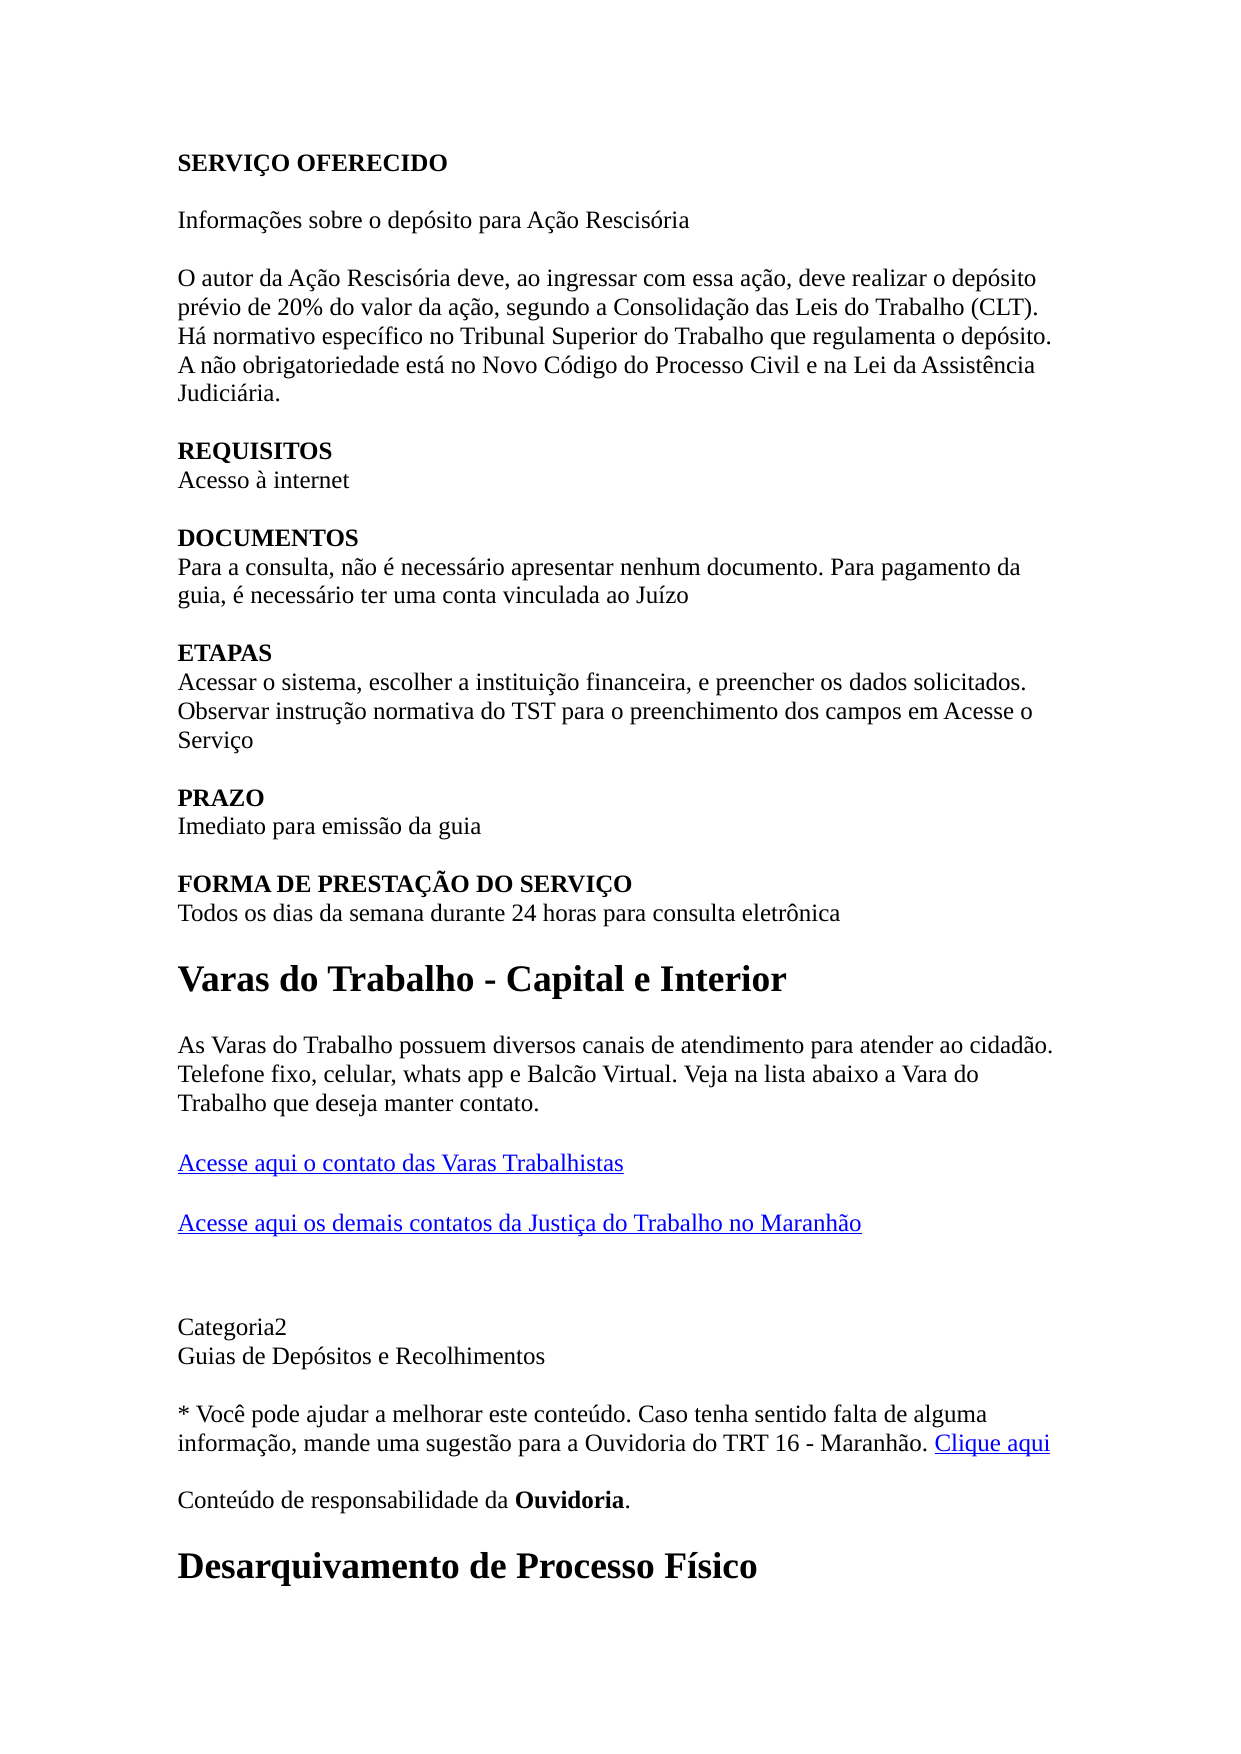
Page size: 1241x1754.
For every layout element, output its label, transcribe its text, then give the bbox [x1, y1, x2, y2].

text REQUISITOS Acesso à internet [177, 436, 1063, 494]
subtitle Desarquivamento de Processo Físico [177, 1543, 1063, 1587]
text Conteúdo de responsabilidade da Ouvidoria. [177, 1486, 1063, 1514]
text FORMA DE PRESTAÇÃO DO SERVIÇO Todos os dias da semana durante 24 horas para consulta eletrônica [177, 869, 1063, 927]
text ETAPAS Acessar o sistema, escolher a instituição financeira, e preencher os dados solicitados. Observar instrução normativa do TST para o preenchimento dos campos em Acesse o Serviço [177, 638, 1063, 753]
subtitle Varas do Trabalho - Capital e Interior [177, 956, 1063, 999]
text Acesse aqui o contato das Varas Trabalhistas [177, 1148, 1063, 1177]
text PRAZO Imediato para emissão da guia [177, 783, 1063, 840]
text Informações sobre o depósito para Ação Rescisória [177, 206, 1063, 234]
text Acesse aqui os demais contatos da Justiça do Trabalho no Maranhão [177, 1208, 1063, 1237]
text * Você pode ajudar a melhorar este conteúdo. Caso tenha sentido falta de alguma informação, mande uma sugestão para a Ouvidoria do TRT 16 - Maranhão. Clique aqui [177, 1399, 1063, 1456]
text As Varas do Trabalho possuem diversos canais de atendimento para atender ao cidadão. Telefone fixo, celular, whats app e Balcão Virtual. Veja na lista abaixo a Vara do Trabalho que deseja manter contato. [177, 1030, 1063, 1117]
text DOCUMENTOS Para a consulta, não é necessário apresentar nenhum documento. Para pagamento da guia, é necessário ter uma conta vinculada ao Juízo [177, 523, 1063, 609]
text Guias de Depósitos e Recolhimentos [177, 1341, 1063, 1370]
text Categoria2 [177, 1312, 1063, 1341]
text O autor da Ação Rescisória deve, ao ingressar com essa ação, deve realizar o depósito prévio de 20% do valor da ação, segundo a Consolidação das Leis do Trabalho (CLT). Há normativo específico no Tribunal Superior do Trabalho que regulamenta o depósito. A não obrigatoriedade está no Novo Código do Processo Civil e na Lei da Assistência Judiciária. [177, 263, 1063, 407]
text SERVIÇO OFERECIDO [177, 148, 1063, 176]
